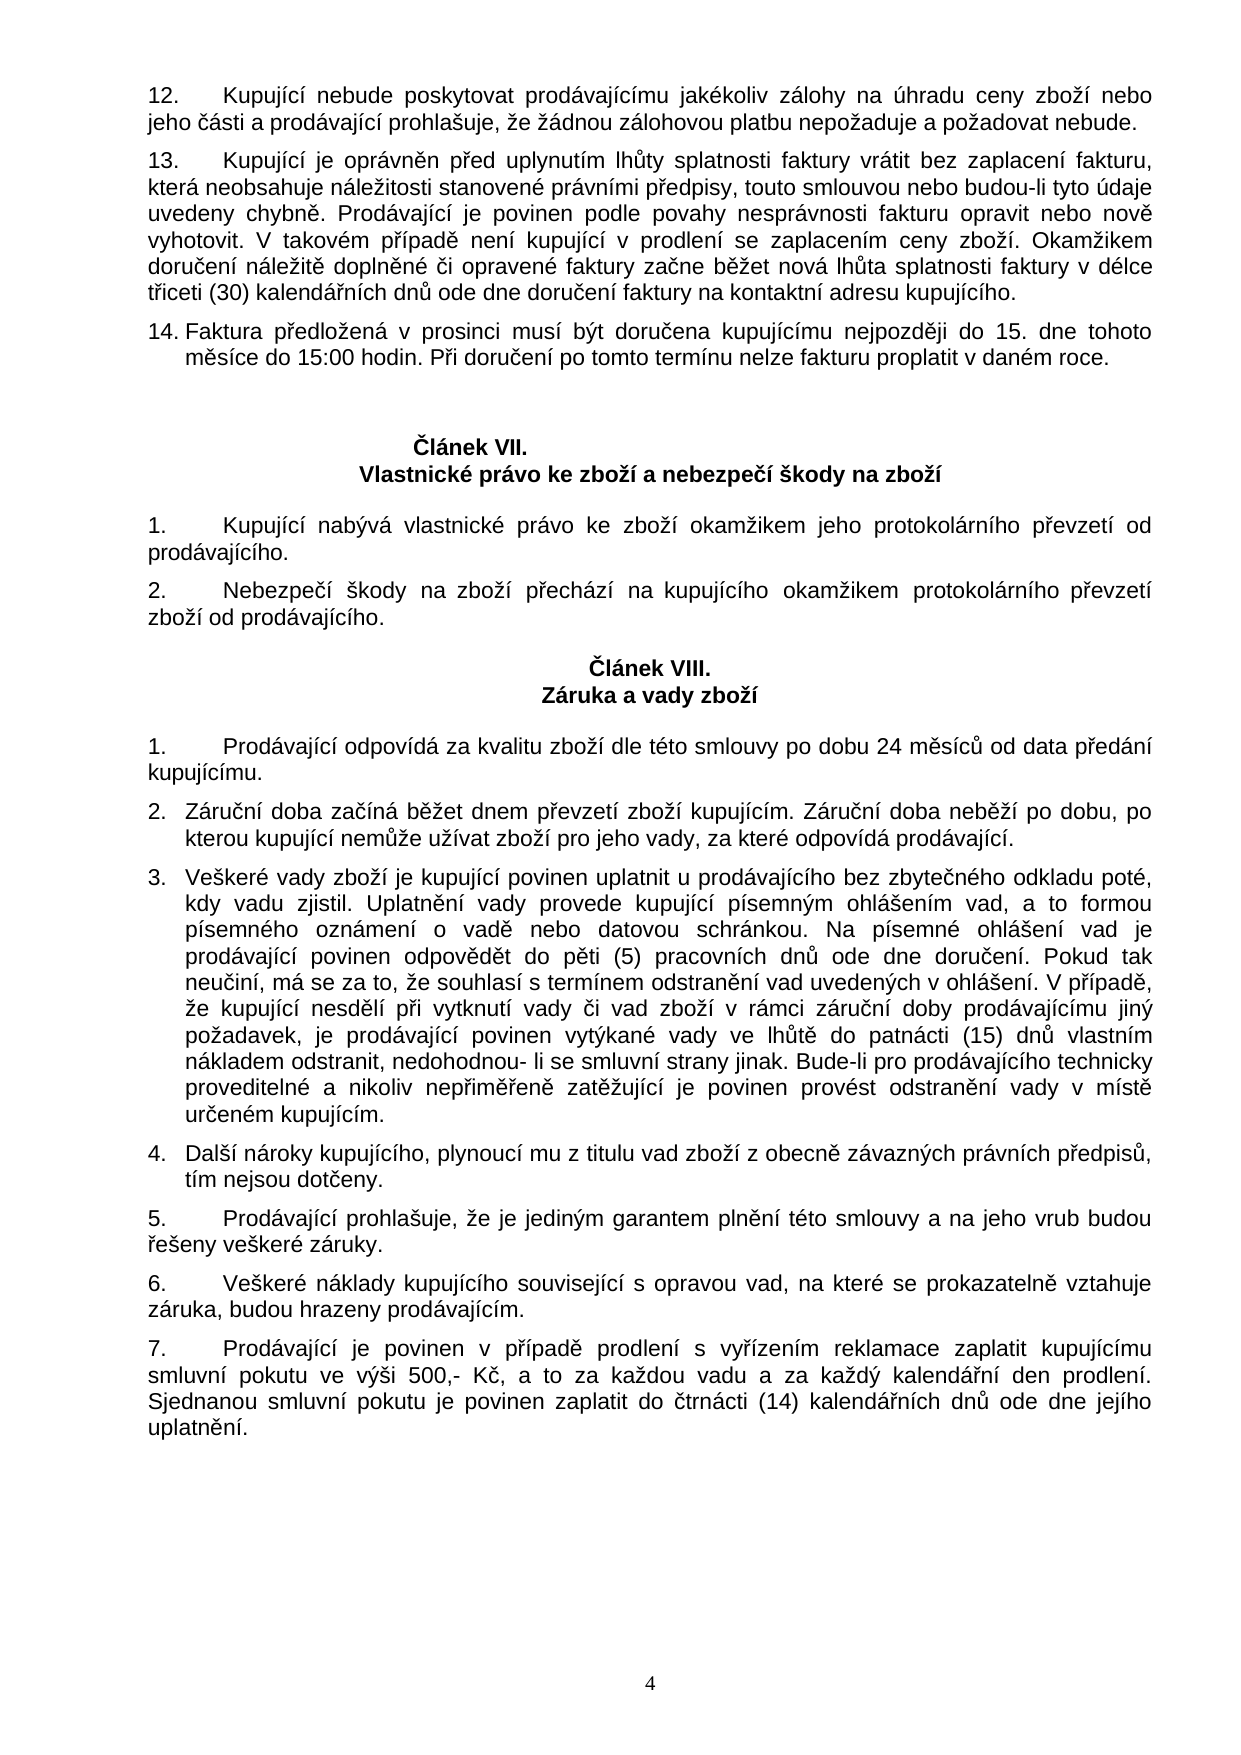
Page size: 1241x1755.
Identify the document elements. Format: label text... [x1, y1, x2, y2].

list Prodávající prohlašuje, že je jediným garantem plnění této smlouvy a na jeho vrub budou řešeny veškeré záruky. [148, 1205, 1153, 1257]
text Vlastnické právo ke zboží a nebezpečí škody na zboží [148, 461, 1152, 487]
list Prodávající odpovídá za kvalitu zboží dle této smlouvy po dobu 24 měsíců od data předání kupujícímu. [148, 733, 1153, 786]
subtitle Článek VII. [148, 435, 793, 461]
list Kupující nabývá vlastnické právo ke zboží okamžikem jeho protokolárního převzetí od prodávajícího. [148, 512, 1152, 565]
list Faktura předložená v prosinci musí být doručena kupujícímu nejpozději do 15. dne tohoto měsíce do 15:00 hodin. Při doručení po tomto termínu nelze fakturu proplatit v daném roce. [148, 318, 1152, 371]
list Kupující je oprávněn před uplynutím lhůty splatnosti faktury vrátit bez zaplacení fakturu, která neobsahuje náležitosti stanovené právními předpisy, touto smlouvou nebo budou-li tyto údaje uvedeny chybně. Prodávající je povinen podle povahy nesprávnosti fakturu opravit nebo nově vyhotovit. V takovém případě není kupující v prodlení se zaplacením ceny zboží. Okamžikem doručení náležitě doplněné či opravené faktury začne běžet nová lhůta splatnosti faktury v délce třiceti (30) kalendářních dnů ode dne doručení faktury na kontaktní adresu kupujícího. [148, 147, 1153, 306]
list Prodávající je povinen v případě prodlení s vyřízením reklamace zaplatit kupujícímu smluvní pokutu ve výši 500,- Kč, a to za každou vadu a za každý kalendářní den prodlení. Sjednanou smluvní pokutu je povinen zaplatit do čtrnácti (14) kalendářních dnů ode dne jejího uplatnění. [148, 1335, 1152, 1441]
subtitle Článek VIII. Záruka a vady zboží [541, 655, 776, 708]
list Veškeré vady zboží je kupující povinen uplatnit u prodávajícího bez zbytečného odkladu poté, kdy vadu zjistil. Uplatnění vady provede kupující písemným ohlášením vad, a to formou písemného oznámení o vadě nebo datovou schránkou. Na písemné ohlášení vad je prodávající povinen odpovědět do pěti (5) pracovních dnů ode dne doručení. Pokud tak neučiní, má se za to, že souhlasí s termínem odstranění vad uvedených v ohlášení. V případě, že kupující nesdělí při vytknutí vady či vad zboží v rámci záruční doby prodávajícímu jiný požadavek, je prodávající povinen vytýkané vady ve lhůtě do patnácti (15) dnů vlastním nákladem odstranit, nedohodnou- li se smluvní strany jinak. Bude-li pro prodávajícího technicky proveditelné a nikoliv nepřiměřeně zatěžující je povinen provést odstranění vady v místě určeném kupujícím. [148, 863, 1153, 1127]
list Nebezpečí škody na zboží přechází na kupujícího okamžikem protokolárního převzetí zboží od prodávajícího. [148, 577, 1152, 630]
list Kupující nebude poskytovat prodávajícímu jakékoliv zálohy na úhradu ceny zboží nebo jeho části a prodávající prohlašuje, že žádnou zálohovou platbu nepožaduje a požadovat nebude. [148, 82, 1153, 135]
list Záruční doba začíná běžet dnem převzetí zboží kupujícím. Záruční doba neběží po dobu, po kterou kupující nemůže užívat zboží pro jeho vady, za které odpovídá prodávající. [148, 798, 1152, 851]
list Další nároky kupujícího, plynoucí mu z titulu vad zboží z obecně závazných právních předpisů, tím nejsou dotčeny. [148, 1139, 1152, 1192]
list Veškeré náklady kupujícího související s opravou vad, na které se prokazatelně vztahuje záruka, budou hrazeny prodávajícím. [148, 1270, 1152, 1323]
